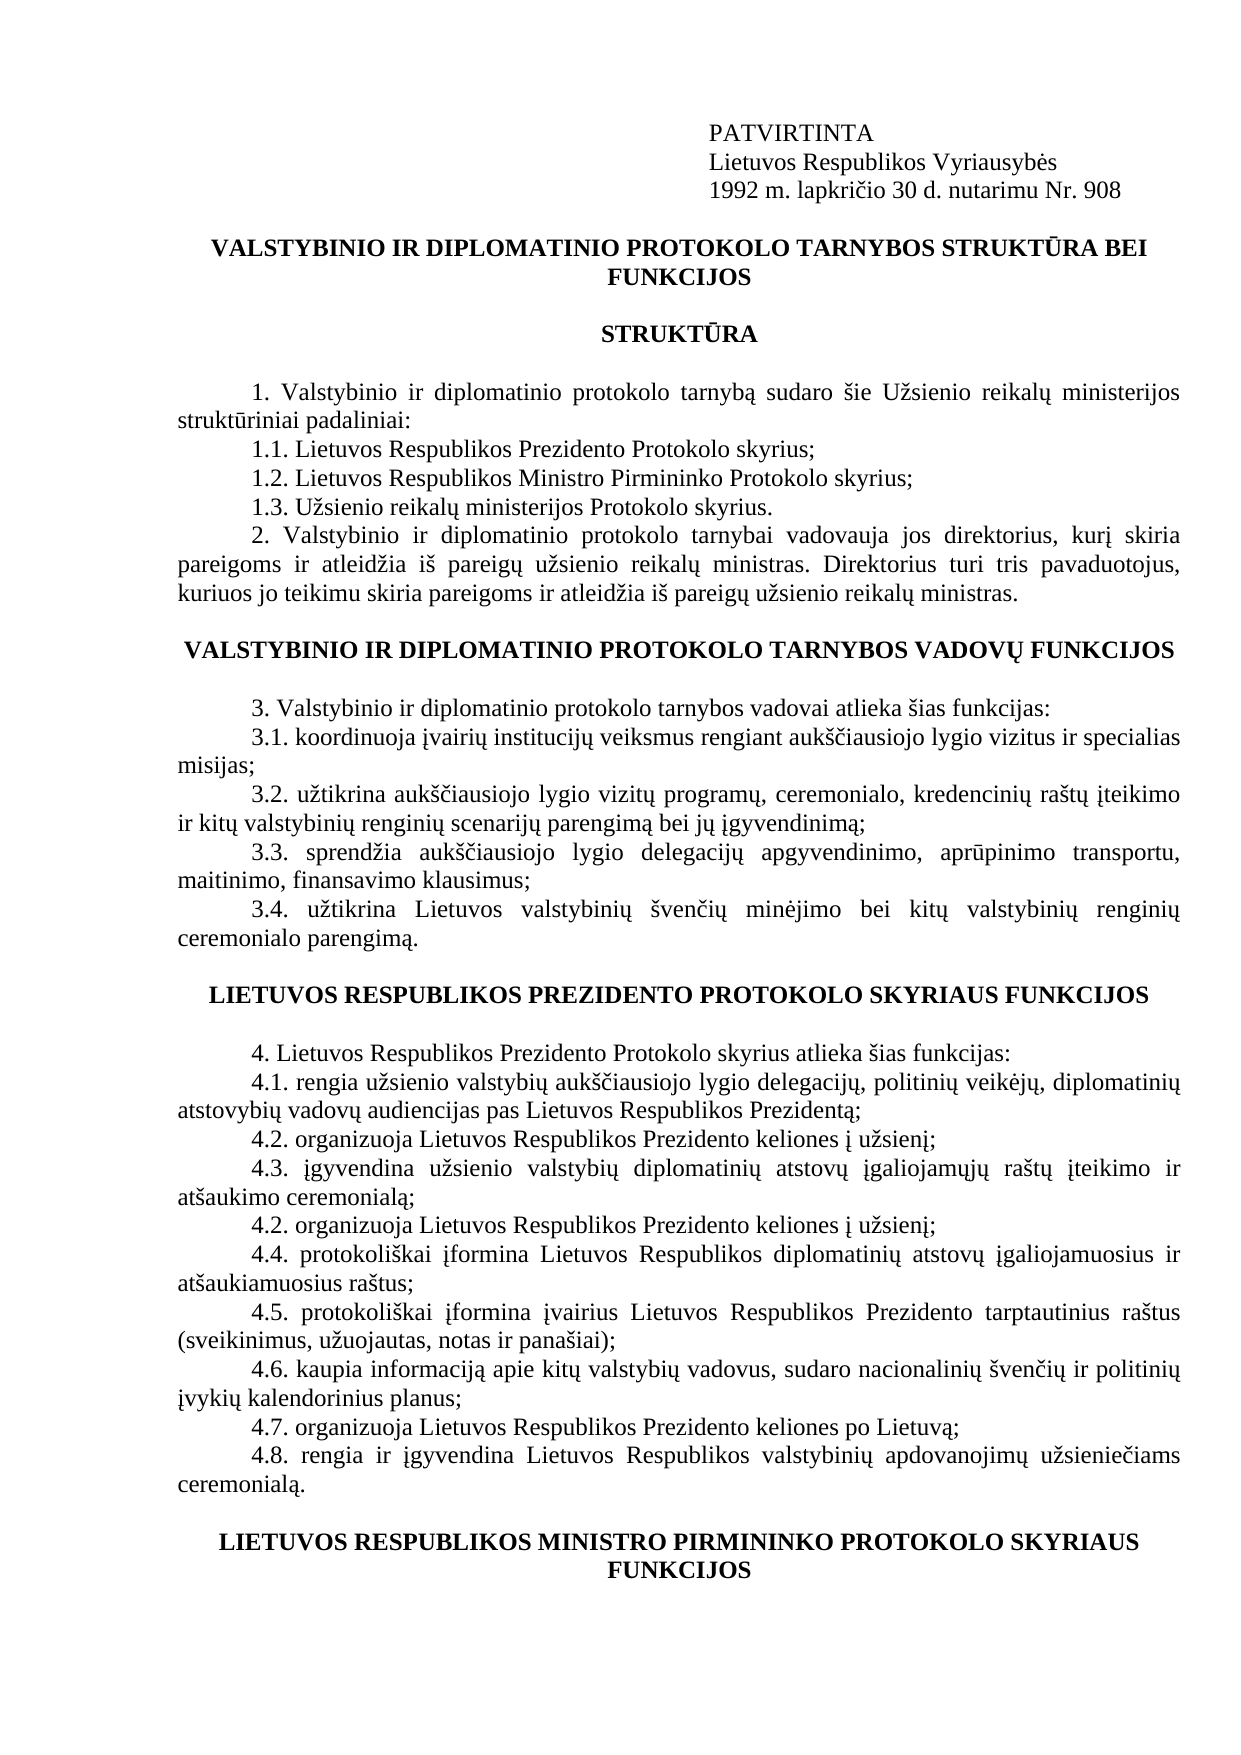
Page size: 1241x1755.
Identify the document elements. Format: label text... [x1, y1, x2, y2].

text 3.2. užtikrina aukščiausiojo lygio vizitų programų, ceremonialo, kredencinių raštų įteikimo ir kitų valstybinių renginių scenarijų parengimą bei jų įgyvendinimą; [177, 779, 1181, 837]
text 4. Lietuvos Respublikos Prezidento Protokolo skyrius atlieka šias funkcijas: [177, 1038, 1181, 1067]
text 1. Valstybinio ir diplomatinio protokolo tarnybą sudaro šie Užsienio reikalų ministerijos struktūriniai padaliniai: [177, 377, 1181, 434]
text 3.1. koordinuoja įvairių institucijų veiksmus rengiant aukščiausiojo lygio vizitus ir specialias misijas; [177, 722, 1181, 779]
text 4.6. kaupia informaciją apie kitų valstybių vadovus, sudaro nacionalinių švenčių ir politinių įvykių kalendorinius planus; [177, 1354, 1181, 1412]
text 1992 m. lapkričio 30 d. nutarimu Nr. 908 [177, 176, 1181, 204]
text LIETUVOS RESPUBLIKOS MINISTRO PIRMININKO PROTOKOLO SKYRIAUS FUNKCIJOS [177, 1527, 1181, 1584]
text 1.2. Lietuvos Respublikos Ministro Pirmininko Protokolo skyrius; [177, 463, 1181, 492]
text 4.3. įgyvendina užsienio valstybių diplomatinių atstovų įgaliojamųjų raštų įteikimo ir atšaukimo ceremonialą; [177, 1153, 1181, 1211]
text 4.2. organizuoja Lietuvos Respublikos Prezidento keliones į užsienį; [177, 1211, 1181, 1239]
text STRUKTŪRA [177, 319, 1181, 348]
text 4.1. rengia užsienio valstybių aukščiausiojo lygio delegacijų, politinių veikėjų, diplomatinių atstovybių vadovų audiencijas pas Lietuvos Respublikos Prezidentą; [177, 1067, 1181, 1124]
text 1.3. Užsienio reikalų ministerijos Protokolo skyrius. [177, 492, 1181, 521]
text 3. Valstybinio ir diplomatinio protokolo tarnybos vadovai atlieka šias funkcijas: [177, 693, 1181, 722]
text 4.7. organizuoja Lietuvos Respublikos Prezidento keliones po Lietuvą; [177, 1412, 1181, 1441]
text 4.8. rengia ir įgyvendina Lietuvos Respublikos valstybinių apdovanojimų užsieniečiams ceremonialą. [177, 1441, 1181, 1498]
text PATVIRTINTA [177, 118, 1181, 147]
text 4.5. protokoliškai įformina įvairius Lietuvos Respublikos Prezidento tarptautinius raštus (sveikinimus, užuojautas, notas ir panašiai); [177, 1297, 1181, 1354]
text 4.2. organizuoja Lietuvos Respublikos Prezidento keliones į užsienį; [177, 1124, 1181, 1153]
text 3.3. sprendžia aukščiausiojo lygio delegacijų apgyvendinimo, aprūpinimo transportu, maitinimo, finansavimo klausimus; [177, 837, 1181, 894]
text LIETUVOS RESPUBLIKOS PREZIDENTO PROTOKOLO SKYRIAUS FUNKCIJOS [177, 981, 1181, 1009]
text 4.4. protokoliškai įformina Lietuvos Respublikos diplomatinių atstovų įgaliojamuosius ir atšaukiamuosius raštus; [177, 1239, 1181, 1297]
text 3.4. užtikrina Lietuvos valstybinių švenčių minėjimo bei kitų valstybinių renginių ceremonialo parengimą. [177, 894, 1181, 952]
text 1.1. Lietuvos Respublikos Prezidento Protokolo skyrius; [177, 434, 1181, 463]
text 2. Valstybinio ir diplomatinio protokolo tarnybai vadovauja jos direktorius, kurį skiria pareigoms ir atleidžia iš pareigų užsienio reikalų ministras. Direktorius turi tris pavaduotojus, kuriuos jo teikimu skiria pareigoms ir atleidžia iš pareigų užsienio reikalų ministras. [177, 521, 1181, 607]
text VALSTYBINIO IR DIPLOMATINIO PROTOKOLO TARNYBOS STRUKTŪRA BEI FUNKCIJOS [177, 233, 1181, 291]
text VALSTYBINIO IR DIPLOMATINIO PROTOKOLO TARNYBOS VADOVŲ FUNKCIJOS [177, 636, 1181, 664]
text Lietuvos Respublikos Vyriausybės [177, 147, 1181, 176]
